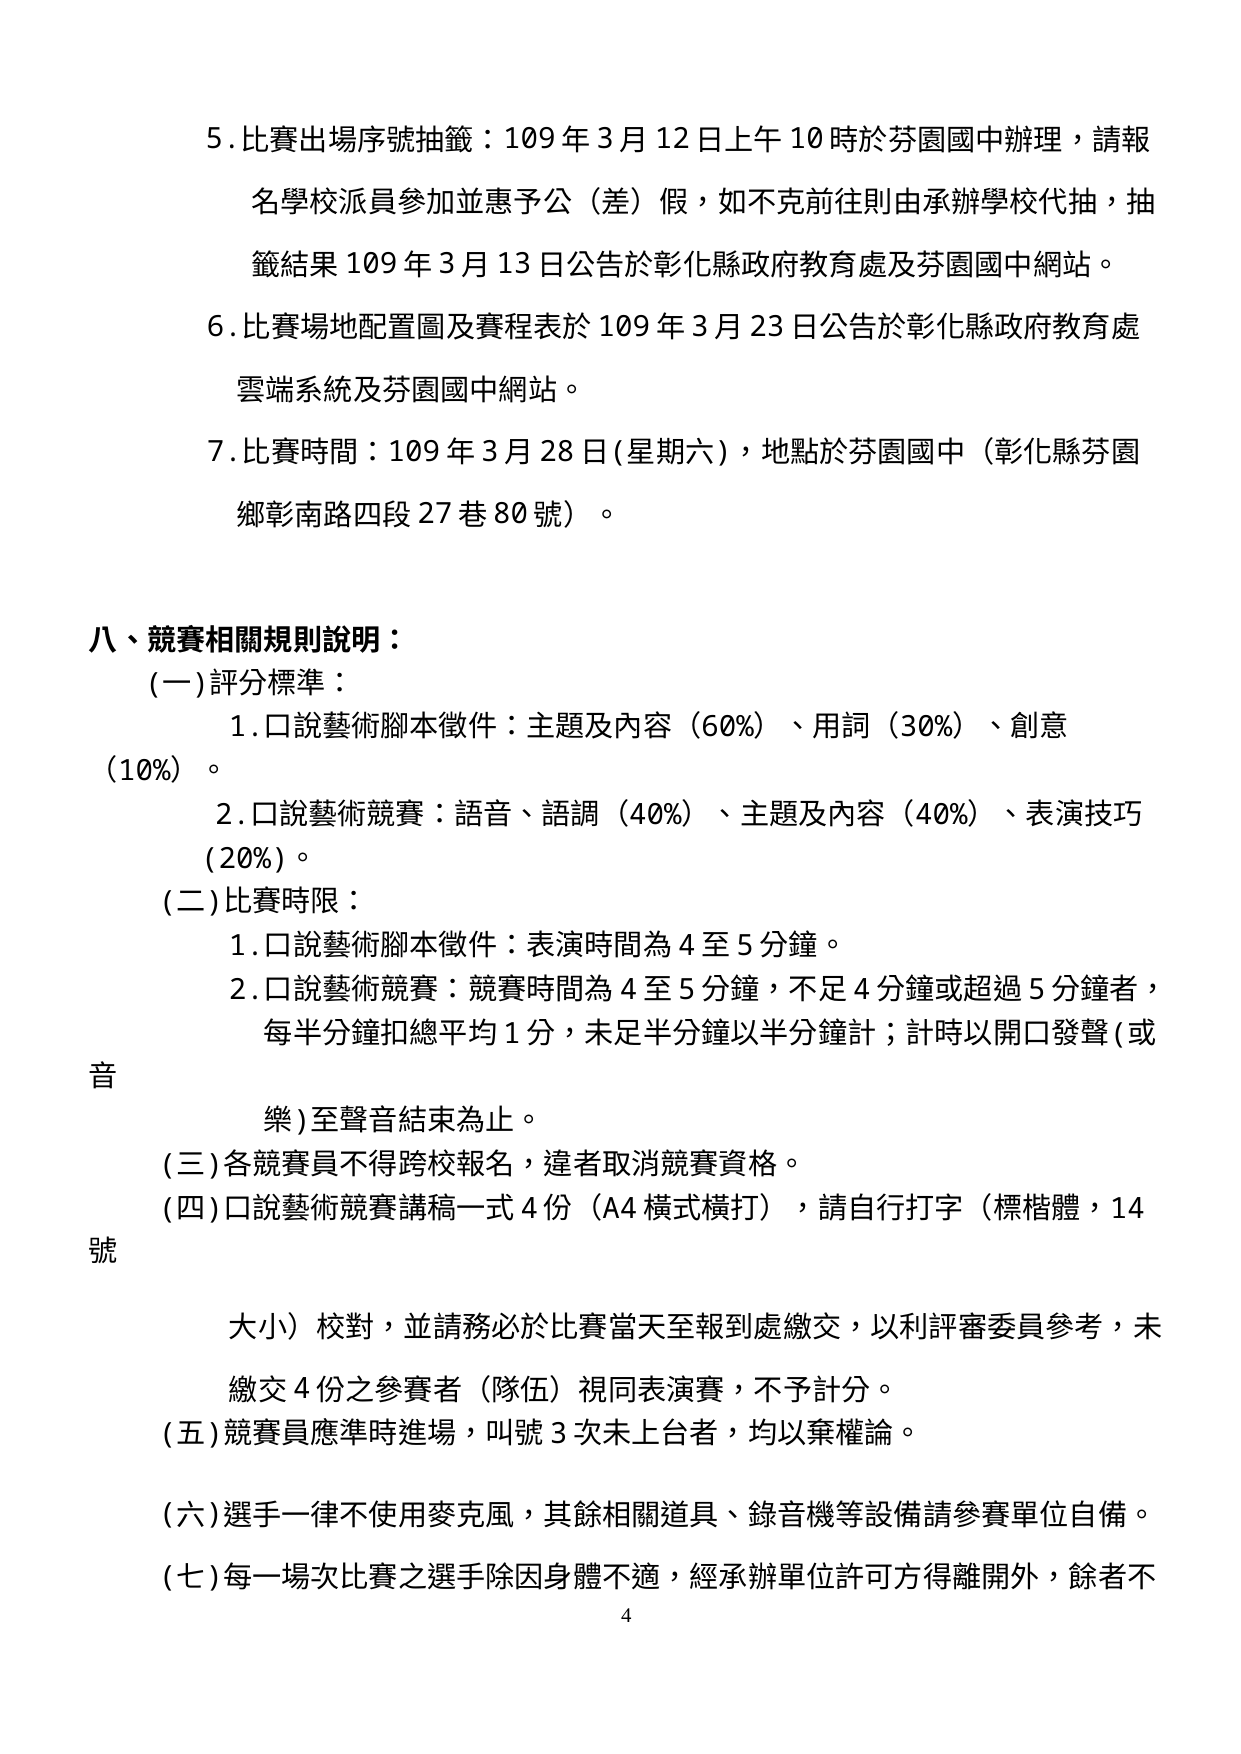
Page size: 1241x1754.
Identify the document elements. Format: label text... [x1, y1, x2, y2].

text 1.口說藝術腳本徵件：主題及內容（60%）、用詞（30%）、創意（10%）。 [89, 702, 1163, 789]
text 大小）校對，並請務必於比賽當天至報到處繳交，以利評審委員參考，未 [89, 1283, 1163, 1346]
text (三)各競賽員不得跨校報名，違者取消競賽資格。 [89, 1139, 1163, 1183]
text 繳交4份之參賽者（隊伍）視同表演賽，不予計分。 [89, 1346, 1163, 1408]
text 八、競賽相關規則說明： [89, 596, 1163, 658]
text 樂)至聲音結束為止。 [89, 1096, 1163, 1139]
text 5.比賽出場序號抽籤：109年3月12日上午10時於芬園國中辦理，請報名學校派員參加並惠予公（差）假，如不克前往則由承辦學校代抽，抽籤結果109年3月13日公告於彰化縣政府教育處及芬園國中網站。 [205, 96, 1163, 283]
text 2.口說藝術競賽：競賽時間為4至5分鐘，不足4分鐘或超過5分鐘者， [89, 964, 1163, 1008]
text (六)選手一律不使用麥克風，其餘相關道具、錄音機等設備請參賽單位自備。 [89, 1471, 1163, 1533]
text 2.口說藝術競賽：語音、語調（40%）、主題及內容（40%）、表演技巧(20%)。 [145, 789, 1163, 877]
text 每半分鐘扣總平均1分，未足半分鐘以半分鐘計；計時以開口發聲(或音 [89, 1008, 1163, 1096]
text (五)競賽員應準時進場，叫號3次未上台者，均以棄權論。 [89, 1408, 1163, 1452]
text 1.口說藝術腳本徵件：表演時間為4至5分鐘。 [89, 921, 1163, 964]
text (二)比賽時限： [89, 877, 1163, 921]
text 7.比賽時間：109年3月28日(星期六)，地點於芬園國中（彰化縣芬園鄉彰南路四段27巷80號）。 [207, 408, 1163, 533]
text (四)口說藝術競賽講稿一式4份（A4橫式橫打），請自行打字（標楷體，14號 [89, 1183, 1163, 1271]
text (七)每一場次比賽之選手除因身體不適，經承辦單位許可方得離開外，餘者不 [89, 1533, 1163, 1596]
text (一)評分標準： [145, 658, 1163, 702]
text 6.比賽場地配置圖及賽程表於109年3月23日公告於彰化縣政府教育處雲端系統及芬園國中網站。 [207, 283, 1163, 408]
